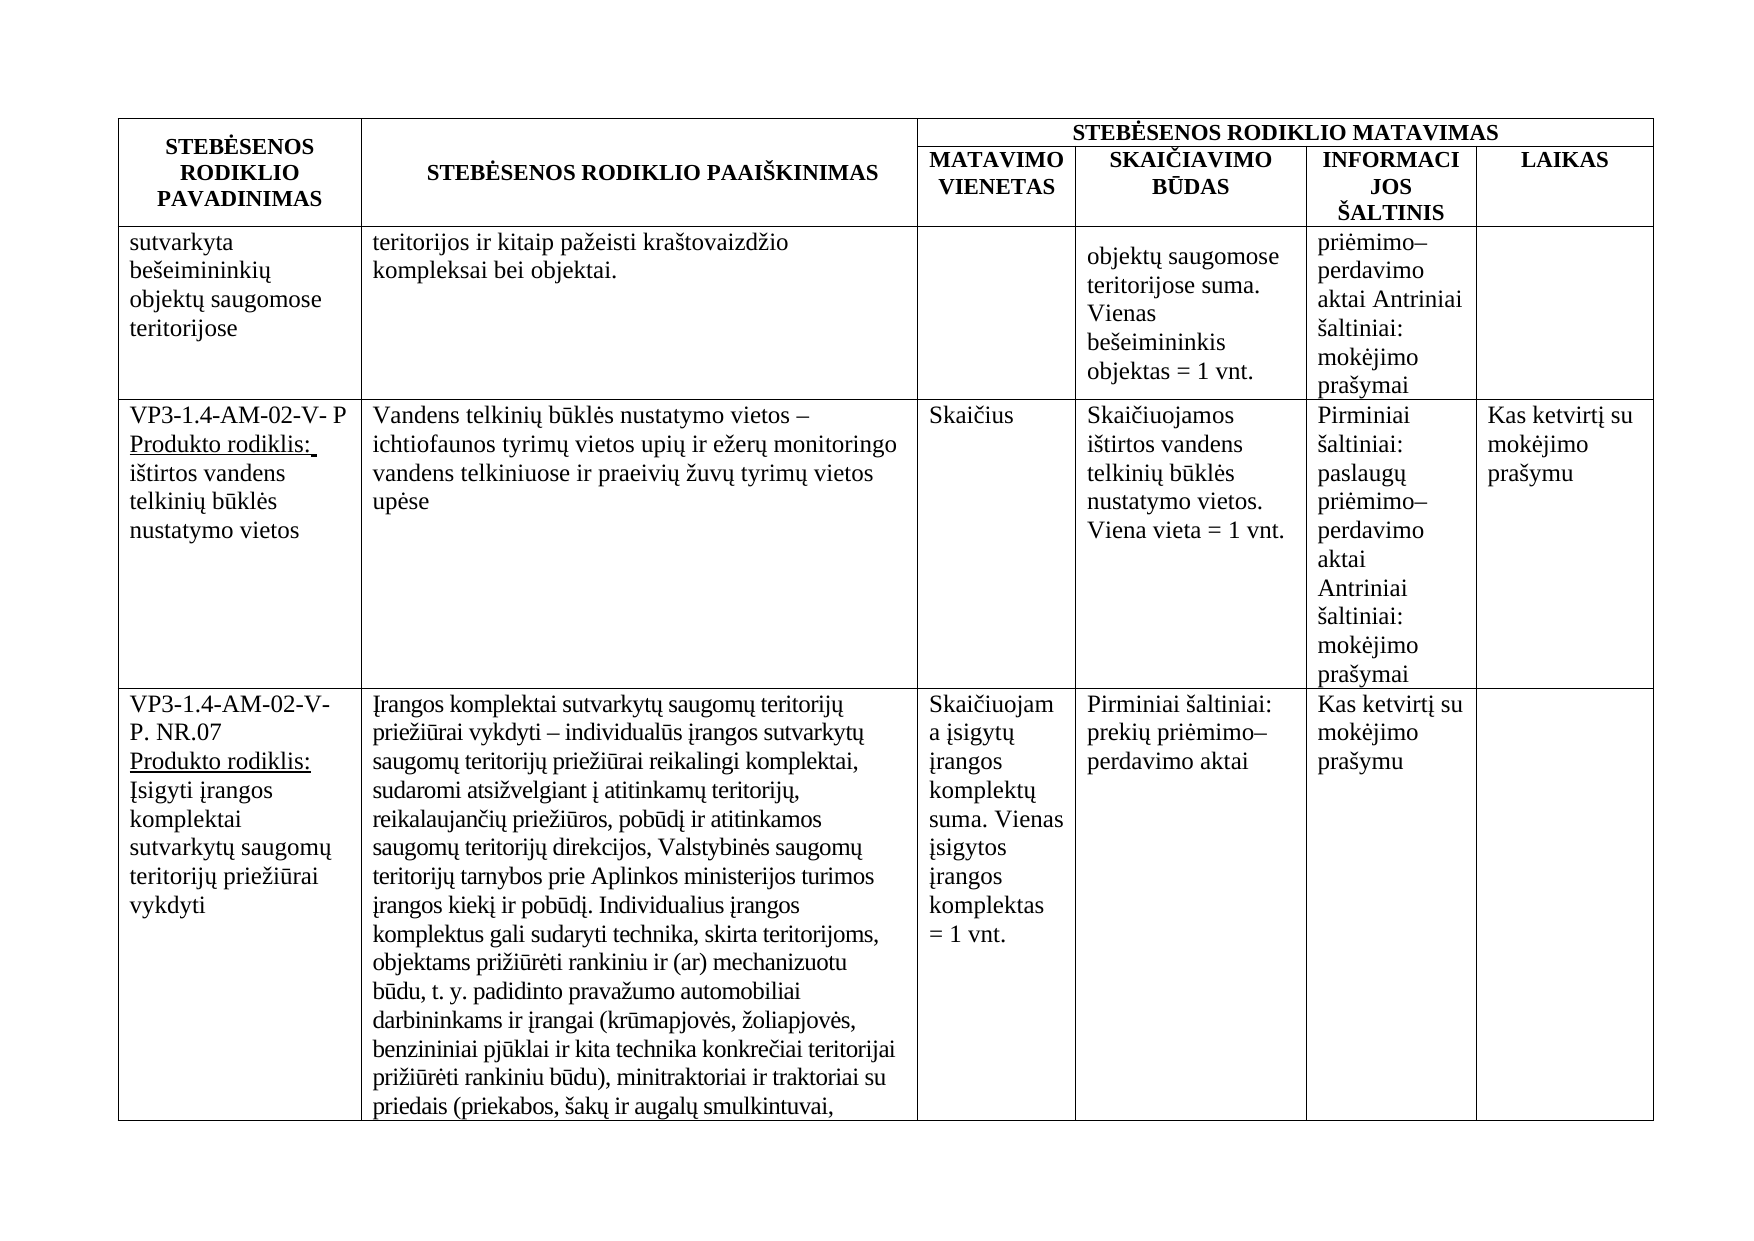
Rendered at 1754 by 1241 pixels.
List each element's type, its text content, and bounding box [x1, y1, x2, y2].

table_cell SKAIČIAVIMO BŪDAS [1076, 147, 1306, 226]
table_cell [918, 227, 1075, 399]
table_cell Skaičiuojama įsigytų įrangos komplektų suma. Vienas įsigytos įrangos komplektas = 1 vnt. [918, 689, 1075, 1120]
table_cell VP3-1.4-AM-02-V- P Produkto rodiklis: ištirtos vandens telkinių būklės nustatymo vietos [119, 400, 361, 688]
table_cell Kas ketvirtį su mokėjimo prašymu [1307, 689, 1476, 1120]
table_header STEBĖSENOS RODIKLIO PAVADINIMAS [119, 119, 361, 226]
table_cell Skaičiuojamos ištirtos vandens telkinių būklės nustatymo vietos. Viena vieta = 1 vnt. [1076, 400, 1306, 688]
table_cell Skaičius [918, 400, 1075, 688]
table_cell Įrangos komplektai sutvarkytų saugomų teritorijų priežiūrai vykdyti – individualūs įrangos sutvarkytų saugomų teritorijų priežiūrai reikalingi komplektai, sudaromi atsižvelgiant į atitinkamų teritorijų, reikalaujančių priežiūros, pobūdį ir atitinkamos saugomų teritorijų direkcijos, Valstybinės saugomų teritorijų tarnybos prie Aplinkos ministerijos turimos įrangos kiekį ir pobūdį. Individualius įrangos komplektus gali sudaryti technika, skirta teritorijoms, objektams prižiūrėti rankiniu ir (ar) mechanizuotu būdu, t. y. padidinto pravažumo automobiliai darbininkams ir įrangai (krūmapjovės, žoliapjovės, benzininiai pjūklai ir kita technika konkrečiai teritorijai prižiūrėti rankiniu būdu), minitraktoriai ir traktoriai su priedais (priekabos, šakų ir augalų smulkintuvai, [362, 689, 917, 1120]
table_cell LAIKAS [1477, 147, 1653, 226]
table_header STEBĖSENOS RODIKLIO MATAVIMAS [918, 119, 1653, 146]
table_cell Pirminiai šaltiniai: prekių priėmimo–perdavimo aktai [1076, 689, 1306, 1120]
table_header STEBĖSENOS RODIKLIO PAAIŠKINIMAS [362, 119, 917, 226]
table_cell [1477, 689, 1653, 1120]
table_cell sutvarkyta bešeimininkių objektų saugomose teritorijose [119, 227, 361, 399]
table_cell INFORMACIJOS ŠALTINIS [1307, 147, 1476, 226]
table_cell teritorijos ir kitaip pažeisti kraštovaizdžio kompleksai bei objektai. [362, 227, 917, 399]
table_cell priėmimo–perdavimo aktai Antriniai šaltiniai: mokėjimo prašymai [1307, 227, 1476, 399]
table_cell MATAVIMO VIENETAS [918, 147, 1075, 226]
table_cell Kas ketvirtį su mokėjimo prašymu [1477, 400, 1653, 688]
table_cell Pirminiai šaltiniai: paslaugų priėmimo–perdavimo aktai Antriniai šaltiniai: mokėjimo prašymai [1307, 400, 1476, 688]
table_cell VP3-1.4-AM-02-V- P. NR.07 Produkto rodiklis: Įsigyti įrangos komplektai sutvarkytų saugomų teritorijų priežiūrai vykdyti [119, 689, 361, 1120]
table_cell Vandens telkinių būklės nustatymo vietos – ichtiofaunos tyrimų vietos upių ir ežerų monitoringo vandens telkiniuose ir praeivių žuvų tyrimų vietos upėse [362, 400, 917, 688]
table_cell objektų saugomose teritorijose suma. Vienas bešeimininkis objektas = 1 vnt. [1076, 227, 1306, 399]
table_cell [1477, 227, 1653, 399]
